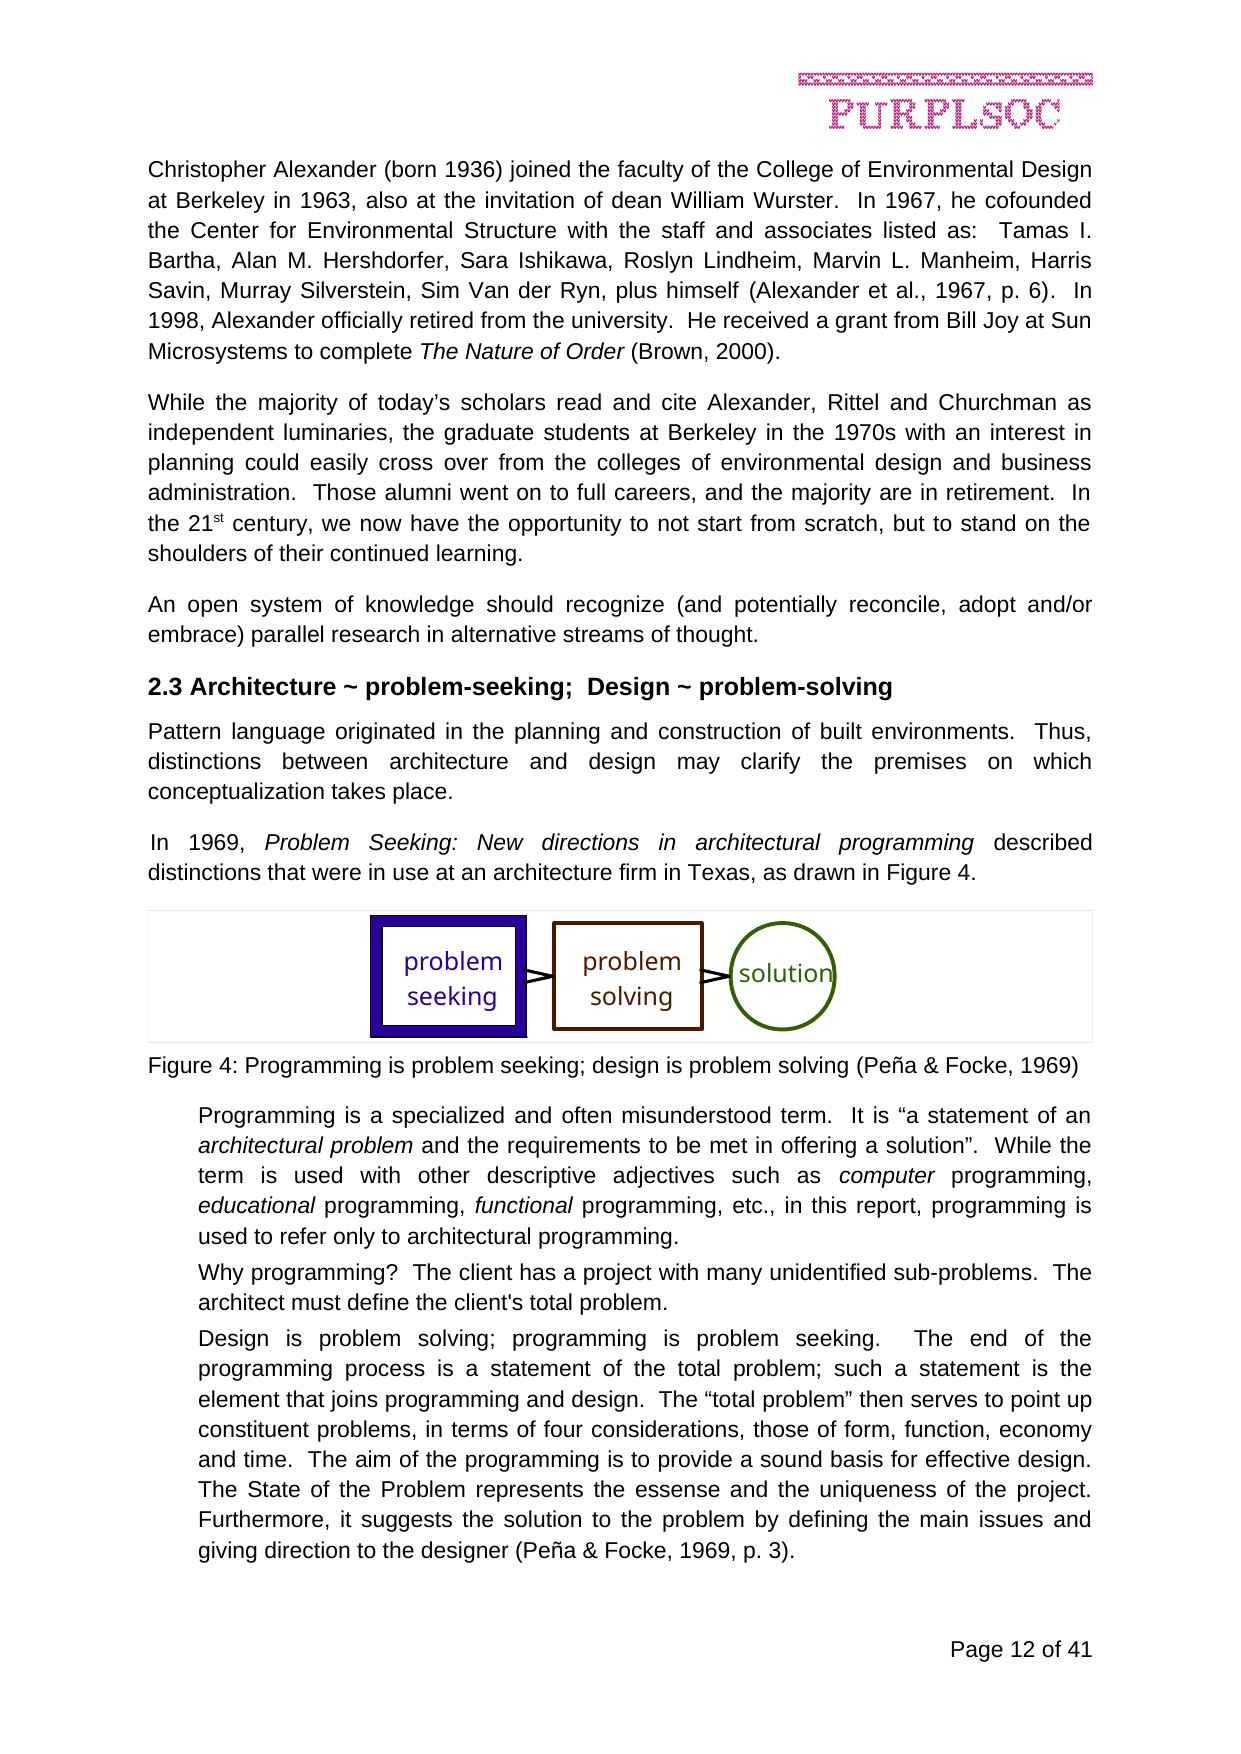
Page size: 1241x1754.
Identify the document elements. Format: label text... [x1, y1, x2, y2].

text Christopher Alexander (born 1936) joined the faculty of the College of Environmental Design at Berkeley in 1963, also at the invitation of dean William Wurster. In 1967, he cofounded the Center for Environmental Structure with the staff and associates listed as: Tamas I. Bartha, Alan M. Hershdorfer, Sara Ishikawa, Roslyn Lindheim, Marvin L. Manheim, Harris Savin, Murray Silverstein, Sim Van der Ryn, plus himself (Alexander et al., 1967, p. 6). In 1998, Alexander officially retired from the university. He received a grant from Bill Joy at Sun Microsystems to complete The Nature of Order (Brown, 2000). [148, 156, 1093, 364]
text Design is problem solving; programming is problem seeking. The end of the programming process is a statement of the total problem; such a statement is the element that joins programming and design. The “total problem” then serves to point up constituent problems, in terms of four considerations, those of form, function, economy and time. The aim of the programming is to provide a sound basis for effective design. The State of the Problem represents the essense and the uniqueness of the project. Furthermore, it suggests the solution to the problem by defining the main issues and giving direction to the designer (Peña & Focke, 1969, p. 3). [198, 1325, 1093, 1563]
subtitle 2.3 Architecture ~ problem-seeking; Design ~ problem-solving [148, 672, 1093, 701]
text Programming is a specialized and often misunderstood term. It is “a statement of an architectural problem and the requirements to be met in offering a solution”. While the term is used with other descriptive adjectives such as computer programming, educational programming, functional programming, etc., in this report, programming is used to refer only to architectural programming. [198, 1102, 1093, 1249]
picture [802, 109, 1094, 148]
text Pattern language originated in the planning and construction of built environments. Thus, distinctions between architecture and design may clarify the premises on which conceptualization takes place. [148, 718, 1093, 804]
text Why programming? The client has a project with many unidentified sub-problems. The architect must define the client's total problem. [198, 1259, 1093, 1315]
text While the majority of today’s scholars read and cite Alexander, Rittel and Churchman as independent luminaries, the graduate students at Berkeley in the 1970s with an interest in planning could easily cross over from the colleges of environmental design and business administration. Those alumni went on to full careers, and the majority are in retirement. In the 21st century, we now have the opportunity to not start from scratch, but to stand on the shoulders of their continued learning. [148, 389, 1093, 566]
text Figure 4: Programming is problem seeking; design is problem solving (Peña & Focke, 1969) [148, 911, 1092, 1042]
text An open system of knowledge should recognize (and potentially reconcile, adopt and/or embrace) parallel research in alternative streams of thought. [148, 591, 1093, 647]
text Figure 4: Programming is problem seeking; design is problem solving (Peña & Focke, 1969) [148, 1043, 1093, 1078]
text In 1969, Problem Seeking: New directions in architectural programming described distinctions that were in use at an architecture firm in Texas, as drawn in Figure 4. [148, 829, 1093, 886]
